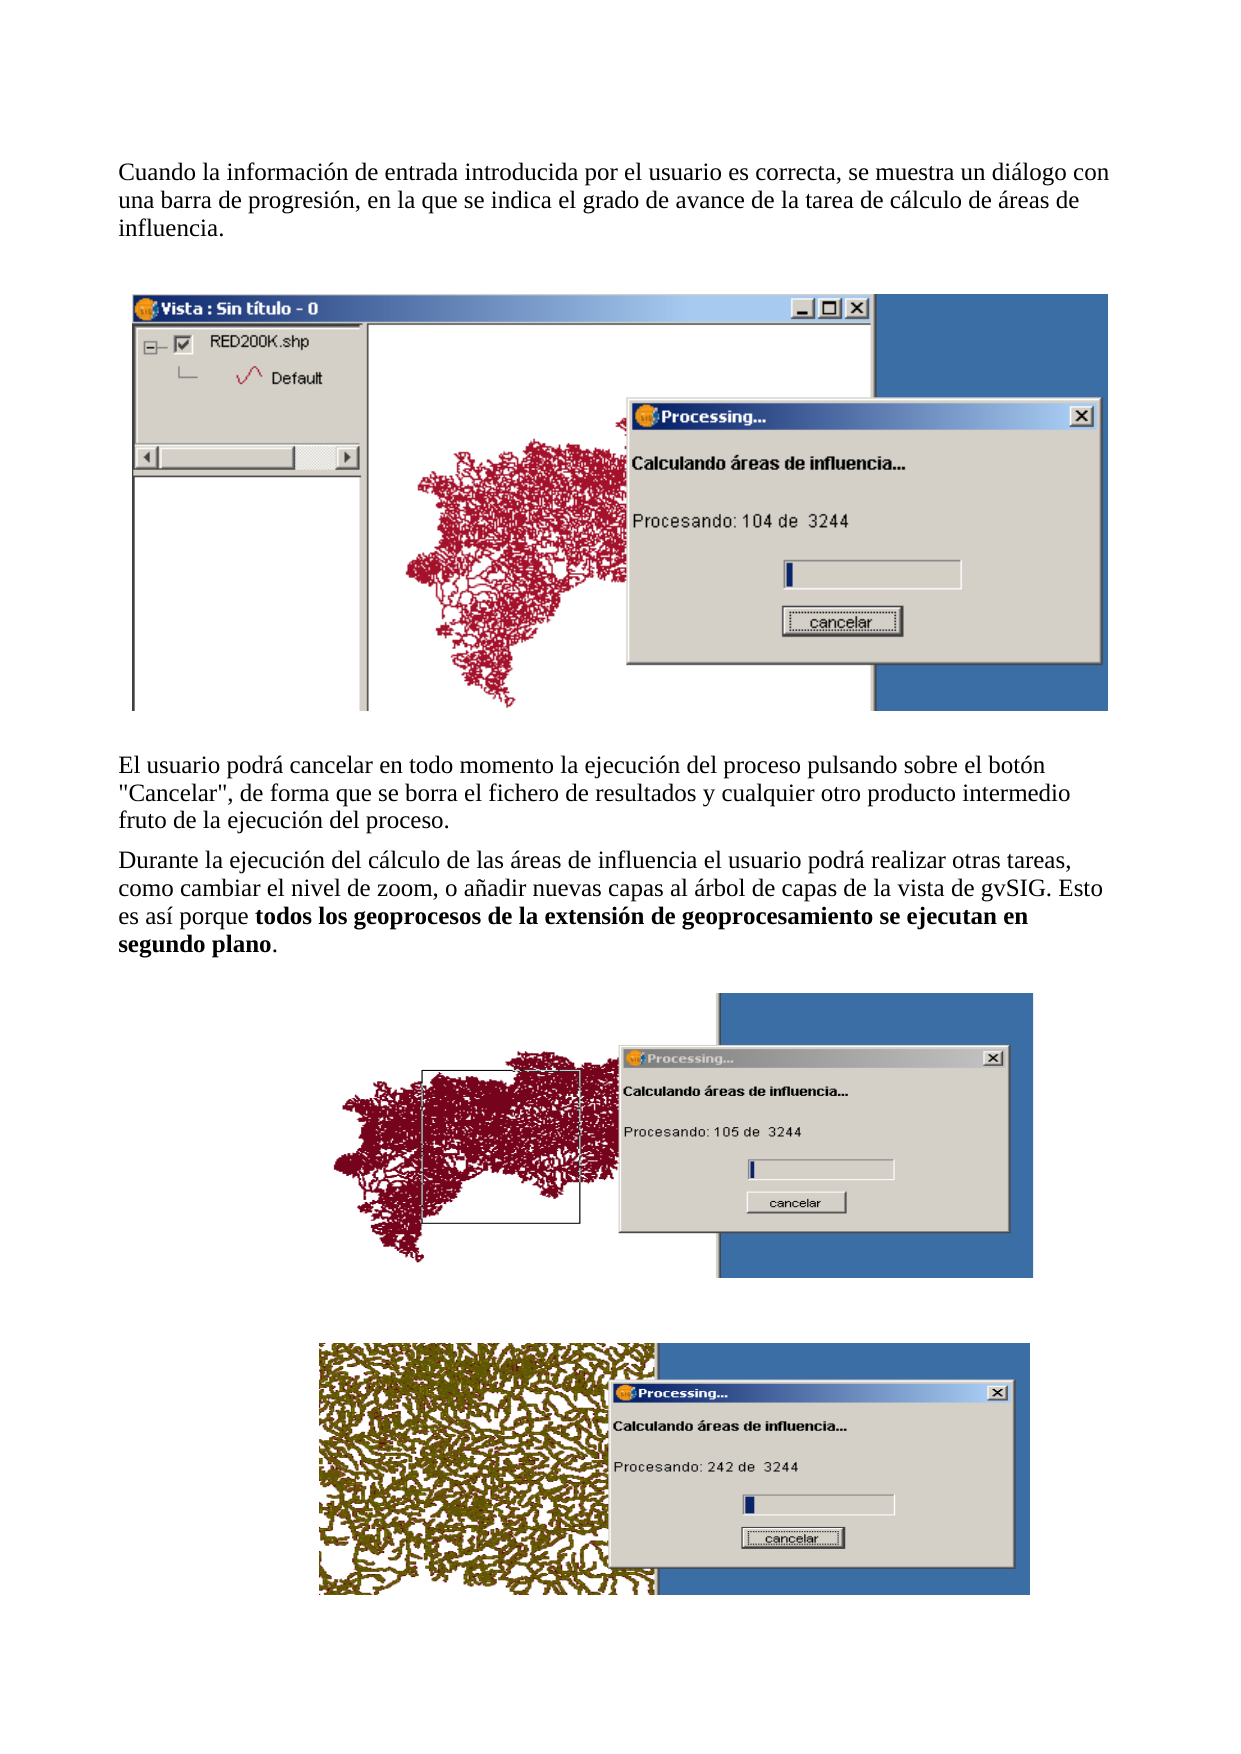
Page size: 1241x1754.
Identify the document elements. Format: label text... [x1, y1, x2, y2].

text El usuario podrá cancelar en todo momento la ejecución del proceso pulsando sobre el botón "Cancelar", de forma que se borra el fichero de resultados y cualquier otro producto intermedio fruto de la ejecución del proceso. [118, 751, 1122, 834]
text Durante la ejecución del cálculo de las áreas de influencia el usuario podrá realizar otras tareas, como cambiar el nivel de zoom, o añadir nuevas capas al árbol de capas de la vista de gvSIG. Esto es así porque todos los geoprocesos de la extensión de geoprocesamiento se ejecutan en segundo plano. [118, 847, 1122, 957]
text Cuando la información de entrada introducida por el usuario es correcta, se muestra un diálogo con una barra de progresión, en la que se indica el grado de avance de la tarea de cálculo de áreas de influencia. [118, 158, 1122, 241]
